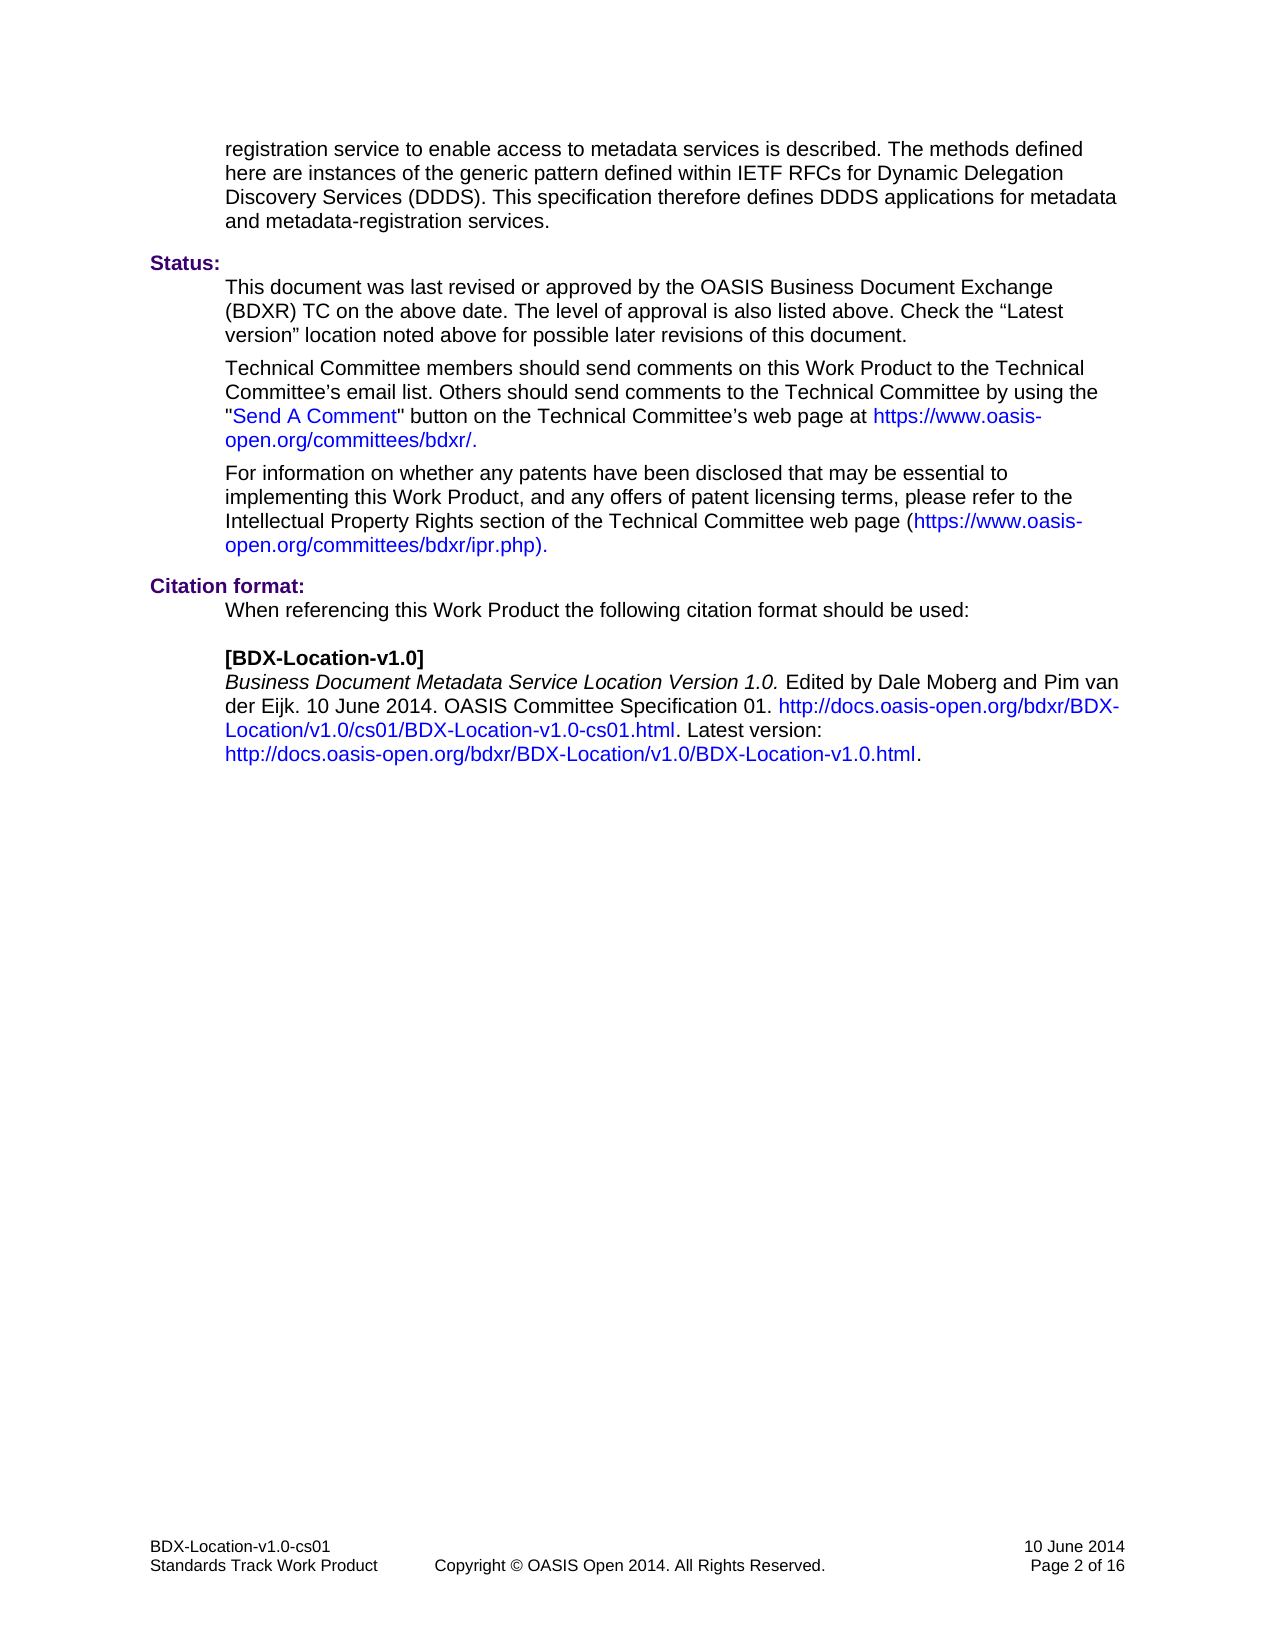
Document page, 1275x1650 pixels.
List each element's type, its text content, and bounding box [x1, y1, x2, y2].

title Status: [150, 251, 1125, 275]
text Technical Committee members should send comments on this Work Product to the Technical Committee’s email list. Others should send comments to the Technical Committee by using the "Send A Comment" button on the Technical Committee’s web page at https://www.oasis-open.org/committees/bdxr/. [225, 356, 1125, 452]
title [BDX-Location-v1.0] [225, 646, 1125, 670]
text This document was last revised or approved by the OASIS Business Document Exchange (BDXR) TC on the above date. The level of approval is also listed above. Check the “Latest version” location noted above for possible later revisions of this document. [225, 275, 1125, 347]
text registration service to enable access to metadata services is described. The methods defined here are instances of the generic pattern defined within IETF RFCs for Dynamic Delegation Discovery Services (DDDS). This specification therefore defines DDDS applications for metadata and metadata-registration services. [225, 137, 1125, 233]
text For information on whether any patents have been disclosed that may be essential to implementing this Work Product, and any offers of patent licensing terms, please refer to the Intellectual Property Rights section of the Technical Committee web page (https://www.oasis-open.org/committees/bdxr/ipr.php). [225, 461, 1125, 556]
title Citation format: [150, 574, 1125, 598]
title When referencing this Work Product the following citation format should be used: [225, 598, 1125, 646]
title Business Document Metadata Service Location Version 1.0. Edited by Dale Moberg and Pim van der Eijk. 10 June 2014. OASIS Committee Specification 01. http://docs.oasis-open.org/bdxr/BDX-Location/v1.0/cs01/BDX-Location-v1.0-cs01.html. Latest version: http://docs.oasis-open.org/bdxr/BDX-Location/v1.0/BDX-Location-v1.0.html. [225, 670, 1125, 766]
